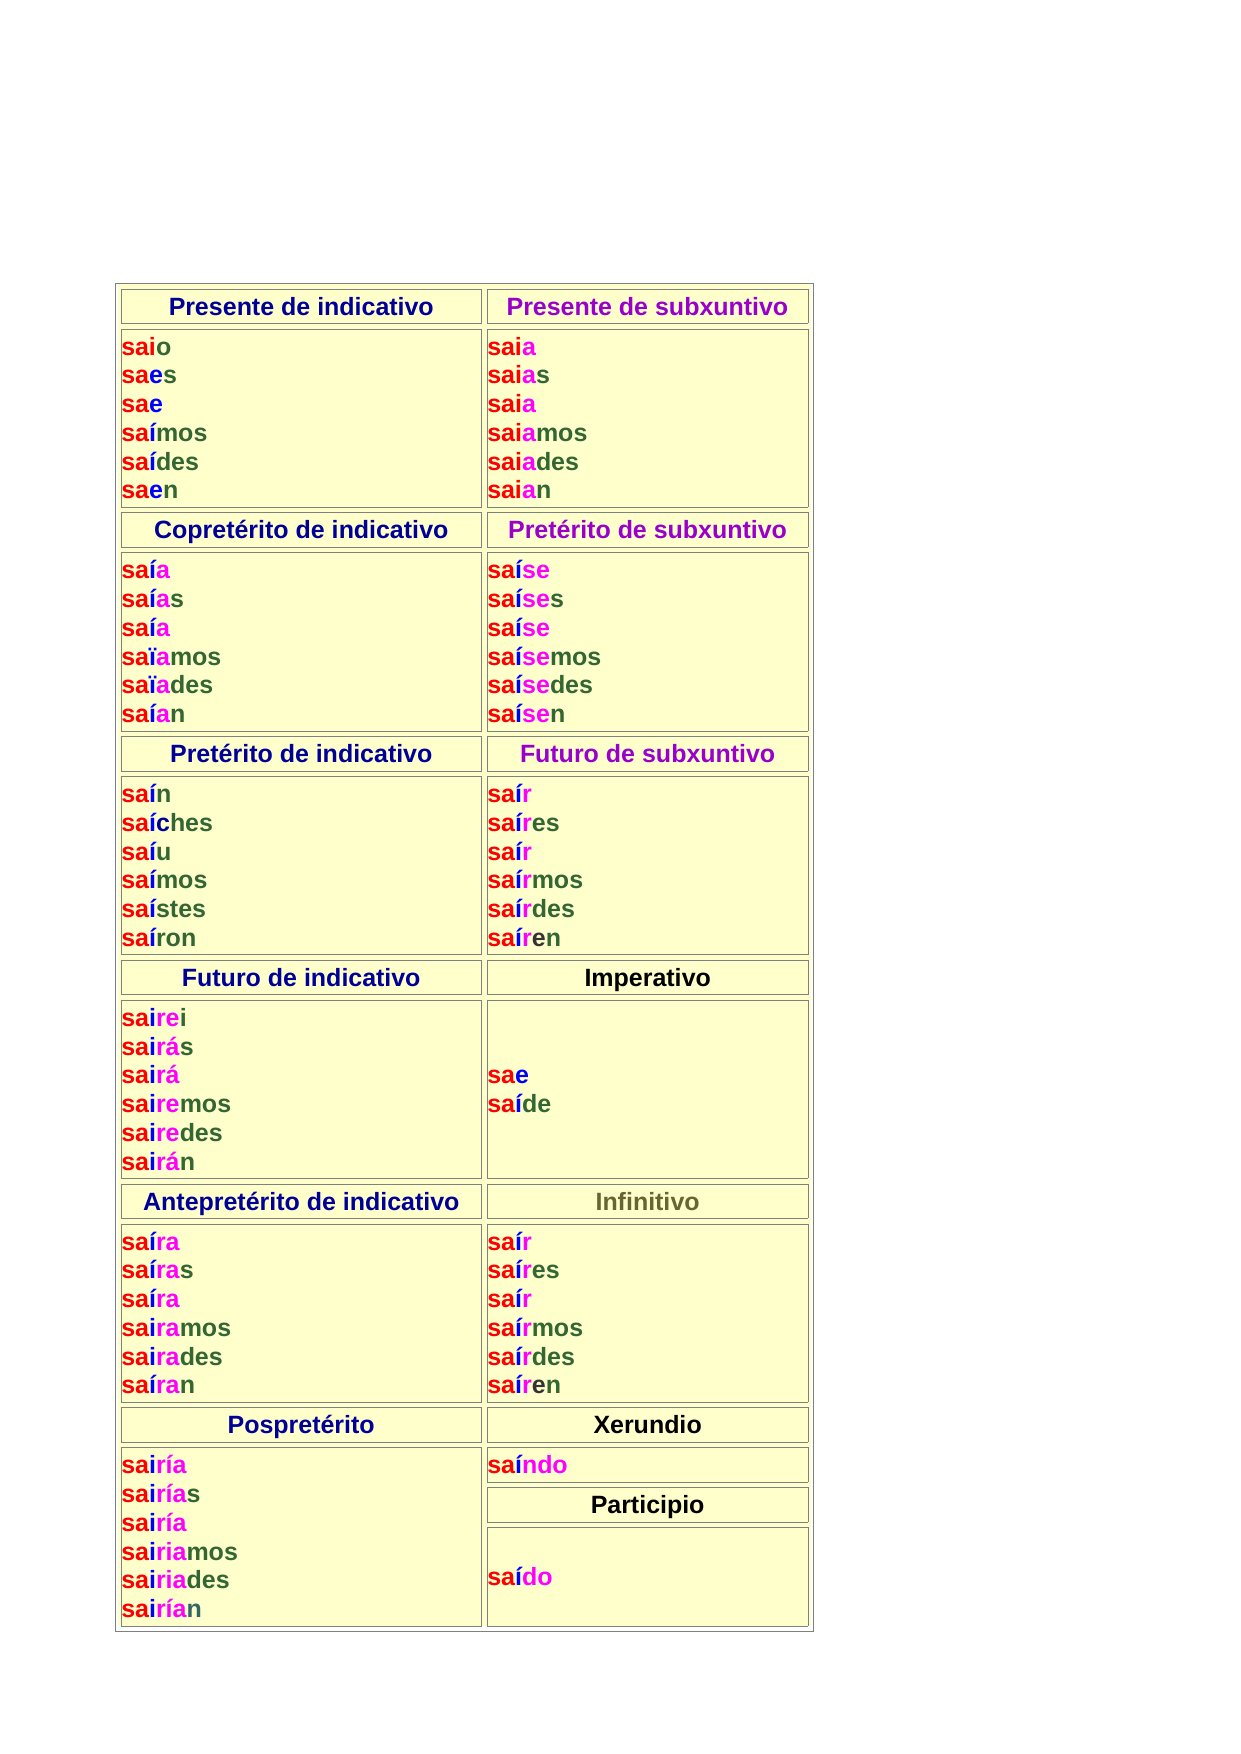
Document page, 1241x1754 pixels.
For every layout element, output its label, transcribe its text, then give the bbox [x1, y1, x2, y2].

table_cell Pretérito de subxuntivo [484, 507, 811, 547]
table_cell sairei sairás sairá sairemos sairedes sairán [118, 994, 484, 1178]
table_cell sairía sairías sairía sairiamos sairiades sairían [118, 1442, 484, 1626]
table_cell Xerundio [484, 1402, 811, 1442]
table_header Presente de subxuntivo [484, 284, 811, 323]
table_header Presente de indicativo [118, 284, 484, 323]
table_cell saír saíres saír saírmos saírdes saíren [484, 771, 811, 954]
table_cell Antepretérito de indicativo [118, 1178, 484, 1218]
table_cell saíra saíras saíra sairamos sairades saíran [118, 1218, 484, 1402]
table_cell saíse saíses saíse saísemos saísedes saísen [484, 547, 811, 731]
table_cell saír saíres saír saírmos saírdes saíren [484, 1218, 811, 1402]
table_cell saíndo [484, 1442, 811, 1482]
table_cell Futuro de subxuntivo [484, 731, 811, 771]
table_cell Participio [484, 1482, 811, 1522]
table_cell Copretérito de indicativo [118, 507, 484, 547]
table_cell saín saíches saíu saímos saístes saíron [118, 771, 484, 954]
table_cell saia saias saia saiamos saiades saian [484, 323, 811, 507]
table_cell saído [484, 1522, 811, 1626]
table_cell Pretérito de indicativo [118, 731, 484, 771]
table_cell sae saíde [484, 994, 811, 1178]
table_cell Pospretérito [118, 1402, 484, 1442]
table_cell Infinitivo [484, 1178, 811, 1218]
table_cell Imperativo [484, 954, 811, 994]
table_cell Futuro de indicativo [118, 954, 484, 994]
table_cell saio saes sae saímos saídes saen [118, 323, 484, 507]
table_cell saía saías saía saïamos saïades saían [118, 547, 484, 731]
